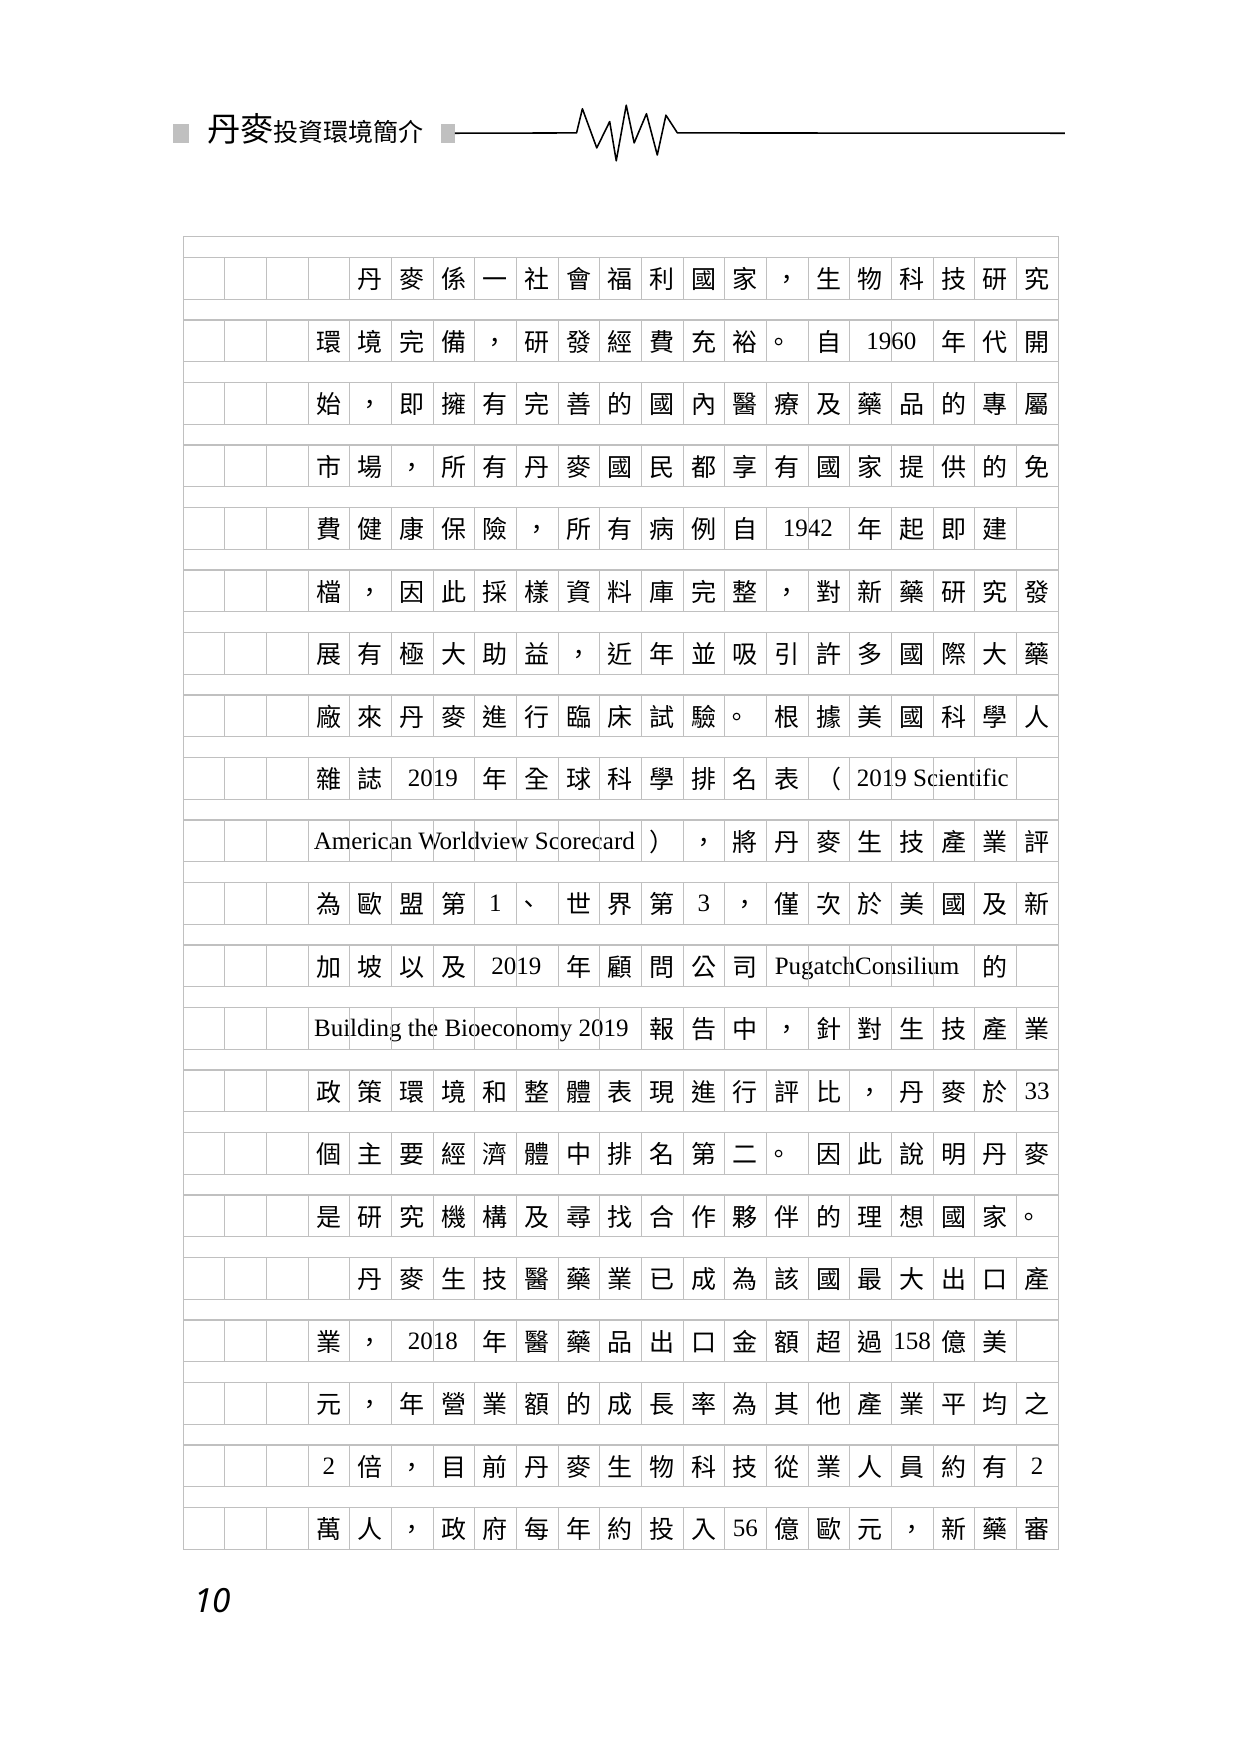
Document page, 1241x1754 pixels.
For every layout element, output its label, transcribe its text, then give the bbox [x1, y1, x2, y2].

text 丹麥生技醫藥業已成為該國最大出口產業，2018年醫藥品出口金額超過158億美元，年營業額的成長率為其他產業平均之2倍，目前丹麥生物科技從業人員約有2萬人，政府每年約投入56億歐元，新藥審查時間平均為6週，通過率達95%。 [281, 1237, 1058, 1257]
text 丹麥係一社會福利國家，生物科技研究環境完備，研發經費充裕。自1960年代開始，即擁有完善的國內醫療及藥品的專屬市場，所有丹麥國民都享有國家提供的免費健康保險，所有病例自1942年起即建檔，因此採樣資料庫完整，對新藥研究發展有極大助益，近年並吸引許多國際大藥廠來丹麥進行臨床試驗。根據美國科學人雜誌2019年全球科學排名表（2019 Scientific American Worldview Scorecard），將丹麥生技產業評為歐盟第1、世界第3，僅次於美國及新加坡以及2019年顧問公司PugatchConsilium 的Building the Bioeconomy 2019 報告中，針對生技產業政策環境和整體表現進行評比，丹麥於33個主要經濟體中排名第二。因此說明丹麥是研究機構及尋找合作夥伴的理想國家。 [281, 675, 1058, 694]
text 丹麥係一社會福利國家，生物科技研究環境完備，研發經費充裕。自1960年代開始，即擁有完善的國內醫療及藥品的專屬市場，所有丹麥國民都享有國家提供的免費健康保險，所有病例自1942年起即建檔，因此採樣資料庫完整，對新藥研究發展有極大助益，近年並吸引許多國際大藥廠來丹麥進行臨床試驗。根據美國科學人雜誌2019年全球科學排名表（2019 Scientific American Worldview Scorecard），將丹麥生技產業評為歐盟第1、世界第3，僅次於美國及新加坡以及2019年顧問公司PugatchConsilium 的Building the Bioeconomy 2019 報告中，針對生技產業政策環境和整體表現進行評比，丹麥於33個主要經濟體中排名第二。因此說明丹麥是研究機構及尋找合作夥伴的理想國家。 [281, 425, 1058, 444]
text 丹麥係一社會福利國家，生物科技研究環境完備，研發經費充裕。自1960年代開始，即擁有完善的國內醫療及藥品的專屬市場，所有丹麥國民都享有國家提供的免費健康保險，所有病例自1942年起即建檔，因此採樣資料庫完整，對新藥研究發展有極大助益，近年並吸引許多國際大藥廠來丹麥進行臨床試驗。根據美國科學人雜誌2019年全球科學排名表（2019 Scientific American Worldview Scorecard），將丹麥生技產業評為歐盟第1、世界第3，僅次於美國及新加坡以及2019年顧問公司PugatchConsilium 的Building the Bioeconomy 2019 報告中，針對生技產業政策環境和整體表現進行評比，丹麥於33個主要經濟體中排名第二。因此說明丹麥是研究機構及尋找合作夥伴的理想國家。 [281, 862, 1058, 882]
text 丹麥係一社會福利國家，生物科技研究環境完備，研發經費充裕。自1960年代開始，即擁有完善的國內醫療及藥品的專屬市場，所有丹麥國民都享有國家提供的免費健康保險，所有病例自1942年起即建檔，因此採樣資料庫完整，對新藥研究發展有極大助益，近年並吸引許多國際大藥廠來丹麥進行臨床試驗。根據美國科學人雜誌2019年全球科學排名表（2019 Scientific American Worldview Scorecard），將丹麥生技產業評為歐盟第1、世界第3，僅次於美國及新加坡以及2019年顧問公司PugatchConsilium 的Building the Bioeconomy 2019 報告中，針對生技產業政策環境和整體表現進行評比，丹麥於33個主要經濟體中排名第二。因此說明丹麥是研究機構及尋找合作夥伴的理想國家。 [281, 237, 1058, 257]
text 丹麥係一社會福利國家，生物科技研究環境完備，研發經費充裕。自1960年代開始，即擁有完善的國內醫療及藥品的專屬市場，所有丹麥國民都享有國家提供的免費健康保險，所有病例自1942年起即建檔，因此採樣資料庫完整，對新藥研究發展有極大助益，近年並吸引許多國際大藥廠來丹麥進行臨床試驗。根據美國科學人雜誌2019年全球科學排名表（2019 Scientific American Worldview Scorecard），將丹麥生技產業評為歐盟第1、世界第3，僅次於美國及新加坡以及2019年顧問公司PugatchConsilium 的Building the Bioeconomy 2019 報告中，針對生技產業政策環境和整體表現進行評比，丹麥於33個主要經濟體中排名第二。因此說明丹麥是研究機構及尋找合作夥伴的理想國家。 [281, 362, 1058, 382]
text 丹麥係一社會福利國家，生物科技研究環境完備，研發經費充裕。自1960年代開始，即擁有完善的國內醫療及藥品的專屬市場，所有丹麥國民都享有國家提供的免費健康保險，所有病例自1942年起即建檔，因此採樣資料庫完整，對新藥研究發展有極大助益，近年並吸引許多國際大藥廠來丹麥進行臨床試驗。根據美國科學人雜誌2019年全球科學排名表（2019 Scientific American Worldview Scorecard），將丹麥生技產業評為歐盟第1、世界第3，僅次於美國及新加坡以及2019年顧問公司PugatchConsilium 的Building the Bioeconomy 2019 報告中，針對生技產業政策環境和整體表現進行評比，丹麥於33個主要經濟體中排名第二。因此說明丹麥是研究機構及尋找合作夥伴的理想國家。 [281, 612, 1058, 632]
text 丹麥係一社會福利國家，生物科技研究環境完備，研發經費充裕。自1960年代開始，即擁有完善的國內醫療及藥品的專屬市場，所有丹麥國民都享有國家提供的免費健康保險，所有病例自1942年起即建檔，因此採樣資料庫完整，對新藥研究發展有極大助益，近年並吸引許多國際大藥廠來丹麥進行臨床試驗。根據美國科學人雜誌2019年全球科學排名表（2019 Scientific American Worldview Scorecard），將丹麥生技產業評為歐盟第1、世界第3，僅次於美國及新加坡以及2019年顧問公司PugatchConsilium 的Building the Bioeconomy 2019 報告中，針對生技產業政策環境和整體表現進行評比，丹麥於33個主要經濟體中排名第二。因此說明丹麥是研究機構及尋找合作夥伴的理想國家。 [281, 925, 1058, 944]
text 丹麥生技醫藥業已成為該國最大出口產業，2018年醫藥品出口金額超過158億美元，年營業額的成長率為其他產業平均之2倍，目前丹麥生物科技從業人員約有2萬人，政府每年約投入56億歐元，新藥審查時間平均為6週，通過率達95%。 [281, 1362, 1058, 1382]
text 丹麥係一社會福利國家，生物科技研究環境完備，研發經費充裕。自1960年代開始，即擁有完善的國內醫療及藥品的專屬市場，所有丹麥國民都享有國家提供的免費健康保險，所有病例自1942年起即建檔，因此採樣資料庫完整，對新藥研究發展有極大助益，近年並吸引許多國際大藥廠來丹麥進行臨床試驗。根據美國科學人雜誌2019年全球科學排名表（2019 Scientific American Worldview Scorecard），將丹麥生技產業評為歐盟第1、世界第3，僅次於美國及新加坡以及2019年顧問公司PugatchConsilium 的Building the Bioeconomy 2019 報告中，針對生技產業政策環境和整體表現進行評比，丹麥於33個主要經濟體中排名第二。因此說明丹麥是研究機構及尋找合作夥伴的理想國家。 [281, 1050, 1058, 1069]
text 丹麥生技醫藥業已成為該國最大出口產業，2018年醫藥品出口金額超過158億美元，年營業額的成長率為其他產業平均之2倍，目前丹麥生物科技從業人員約有2萬人，政府每年約投入56億歐元，新藥審查時間平均為6週，通過率達95%。 [281, 1300, 1058, 1319]
text 丹麥係一社會福利國家，生物科技研究環境完備，研發經費充裕。自1960年代開始，即擁有完善的國內醫療及藥品的專屬市場，所有丹麥國民都享有國家提供的免費健康保險，所有病例自1942年起即建檔，因此採樣資料庫完整，對新藥研究發展有極大助益，近年並吸引許多國際大藥廠來丹麥進行臨床試驗。根據美國科學人雜誌2019年全球科學排名表（2019 Scientific American Worldview Scorecard），將丹麥生技產業評為歐盟第1、世界第3，僅次於美國及新加坡以及2019年顧問公司PugatchConsilium 的Building the Bioeconomy 2019 報告中，針對生技產業政策環境和整體表現進行評比，丹麥於33個主要經濟體中排名第二。因此說明丹麥是研究機構及尋找合作夥伴的理想國家。 [281, 987, 1058, 1007]
text 丹麥係一社會福利國家，生物科技研究環境完備，研發經費充裕。自1960年代開始，即擁有完善的國內醫療及藥品的專屬市場，所有丹麥國民都享有國家提供的免費健康保險，所有病例自1942年起即建檔，因此採樣資料庫完整，對新藥研究發展有極大助益，近年並吸引許多國際大藥廠來丹麥進行臨床試驗。根據美國科學人雜誌2019年全球科學排名表（2019 Scientific American Worldview Scorecard），將丹麥生技產業評為歐盟第1、世界第3，僅次於美國及新加坡以及2019年顧問公司PugatchConsilium 的Building the Bioeconomy 2019 報告中，針對生技產業政策環境和整體表現進行評比，丹麥於33個主要經濟體中排名第二。因此說明丹麥是研究機構及尋找合作夥伴的理想國家。 [281, 800, 1058, 819]
text 丹麥係一社會福利國家，生物科技研究環境完備，研發經費充裕。自1960年代開始，即擁有完善的國內醫療及藥品的專屬市場，所有丹麥國民都享有國家提供的免費健康保險，所有病例自1942年起即建檔，因此採樣資料庫完整，對新藥研究發展有極大助益，近年並吸引許多國際大藥廠來丹麥進行臨床試驗。根據美國科學人雜誌2019年全球科學排名表（2019 Scientific American Worldview Scorecard），將丹麥生技產業評為歐盟第1、世界第3，僅次於美國及新加坡以及2019年顧問公司PugatchConsilium 的Building the Bioeconomy 2019 報告中，針對生技產業政策環境和整體表現進行評比，丹麥於33個主要經濟體中排名第二。因此說明丹麥是研究機構及尋找合作夥伴的理想國家。 [281, 487, 1058, 507]
text 丹麥生技醫藥業已成為該國最大出口產業，2018年醫藥品出口金額超過158億美元，年營業額的成長率為其他產業平均之2倍，目前丹麥生物科技從業人員約有2萬人，政府每年約投入56億歐元，新藥審查時間平均為6週，通過率達95%。 [281, 1425, 1058, 1444]
text 丹麥生技醫藥業已成為該國最大出口產業，2018年醫藥品出口金額超過158億美元，年營業額的成長率為其他產業平均之2倍，目前丹麥生物科技從業人員約有2萬人，政府每年約投入56億歐元，新藥審查時間平均為6週，通過率達95%。 [281, 1487, 1058, 1507]
text 丹麥係一社會福利國家，生物科技研究環境完備，研發經費充裕。自1960年代開始，即擁有完善的國內醫療及藥品的專屬市場，所有丹麥國民都享有國家提供的免費健康保險，所有病例自1942年起即建檔，因此採樣資料庫完整，對新藥研究發展有極大助益，近年並吸引許多國際大藥廠來丹麥進行臨床試驗。根據美國科學人雜誌2019年全球科學排名表（2019 Scientific American Worldview Scorecard），將丹麥生技產業評為歐盟第1、世界第3，僅次於美國及新加坡以及2019年顧問公司PugatchConsilium 的Building the Bioeconomy 2019 報告中，針對生技產業政策環境和整體表現進行評比，丹麥於33個主要經濟體中排名第二。因此說明丹麥是研究機構及尋找合作夥伴的理想國家。 [281, 550, 1058, 569]
text 丹麥係一社會福利國家，生物科技研究環境完備，研發經費充裕。自1960年代開始，即擁有完善的國內醫療及藥品的專屬市場，所有丹麥國民都享有國家提供的免費健康保險，所有病例自1942年起即建檔，因此採樣資料庫完整，對新藥研究發展有極大助益，近年並吸引許多國際大藥廠來丹麥進行臨床試驗。根據美國科學人雜誌2019年全球科學排名表（2019 Scientific American Worldview Scorecard），將丹麥生技產業評為歐盟第1、世界第3，僅次於美國及新加坡以及2019年顧問公司PugatchConsilium 的Building the Bioeconomy 2019 報告中，針對生技產業政策環境和整體表現進行評比，丹麥於33個主要經濟體中排名第二。因此說明丹麥是研究機構及尋找合作夥伴的理想國家。 [281, 737, 1058, 757]
text 丹麥係一社會福利國家，生物科技研究環境完備，研發經費充裕。自1960年代開始，即擁有完善的國內醫療及藥品的專屬市場，所有丹麥國民都享有國家提供的免費健康保險，所有病例自1942年起即建檔，因此採樣資料庫完整，對新藥研究發展有極大助益，近年並吸引許多國際大藥廠來丹麥進行臨床試驗。根據美國科學人雜誌2019年全球科學排名表（2019 Scientific American Worldview Scorecard），將丹麥生技產業評為歐盟第1、世界第3，僅次於美國及新加坡以及2019年顧問公司PugatchConsilium 的Building the Bioeconomy 2019 報告中，針對生技產業政策環境和整體表現進行評比，丹麥於33個主要經濟體中排名第二。因此說明丹麥是研究機構及尋找合作夥伴的理想國家。 [281, 1112, 1058, 1132]
text 丹麥係一社會福利國家，生物科技研究環境完備，研發經費充裕。自1960年代開始，即擁有完善的國內醫療及藥品的專屬市場，所有丹麥國民都享有國家提供的免費健康保險，所有病例自1942年起即建檔，因此採樣資料庫完整，對新藥研究發展有極大助益，近年並吸引許多國際大藥廠來丹麥進行臨床試驗。根據美國科學人雜誌2019年全球科學排名表（2019 Scientific American Worldview Scorecard），將丹麥生技產業評為歐盟第1、世界第3，僅次於美國及新加坡以及2019年顧問公司PugatchConsilium 的Building the Bioeconomy 2019 報告中，針對生技產業政策環境和整體表現進行評比，丹麥於33個主要經濟體中排名第二。因此說明丹麥是研究機構及尋找合作夥伴的理想國家。 [281, 300, 1058, 319]
text 丹麥係一社會福利國家，生物科技研究環境完備，研發經費充裕。自1960年代開始，即擁有完善的國內醫療及藥品的專屬市場，所有丹麥國民都享有國家提供的免費健康保險，所有病例自1942年起即建檔，因此採樣資料庫完整，對新藥研究發展有極大助益，近年並吸引許多國際大藥廠來丹麥進行臨床試驗。根據美國科學人雜誌2019年全球科學排名表（2019 Scientific American Worldview Scorecard），將丹麥生技產業評為歐盟第1、世界第3，僅次於美國及新加坡以及2019年顧問公司PugatchConsilium 的Building the Bioeconomy 2019 報告中，針對生技產業政策環境和整體表現進行評比，丹麥於33個主要經濟體中排名第二。因此說明丹麥是研究機構及尋找合作夥伴的理想國家。 [281, 1175, 1058, 1194]
